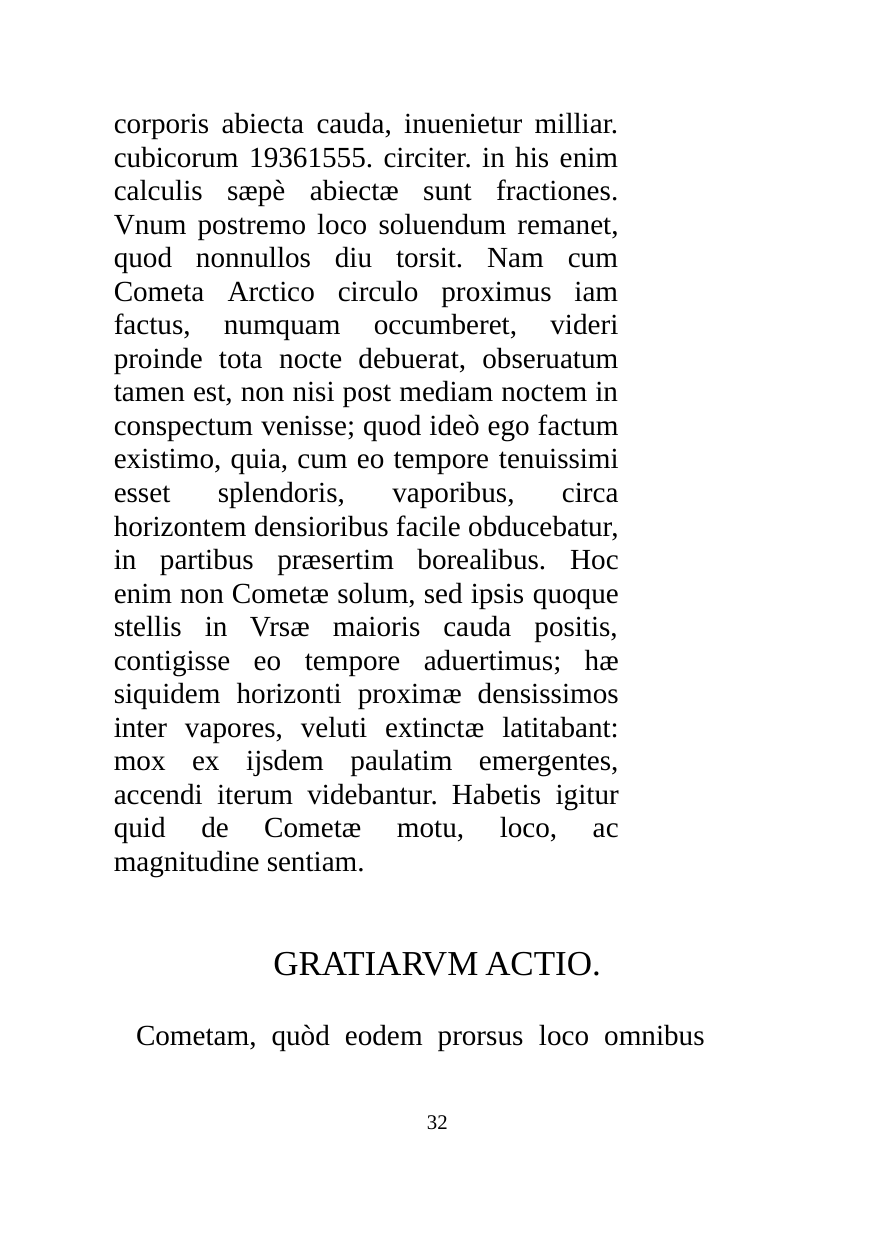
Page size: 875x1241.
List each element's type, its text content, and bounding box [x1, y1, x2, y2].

subtitle GRATIARVM ACTIO. [106, 943, 768, 983]
table_cell [626, 106, 768, 878]
table_header [712, 1018, 869, 1052]
